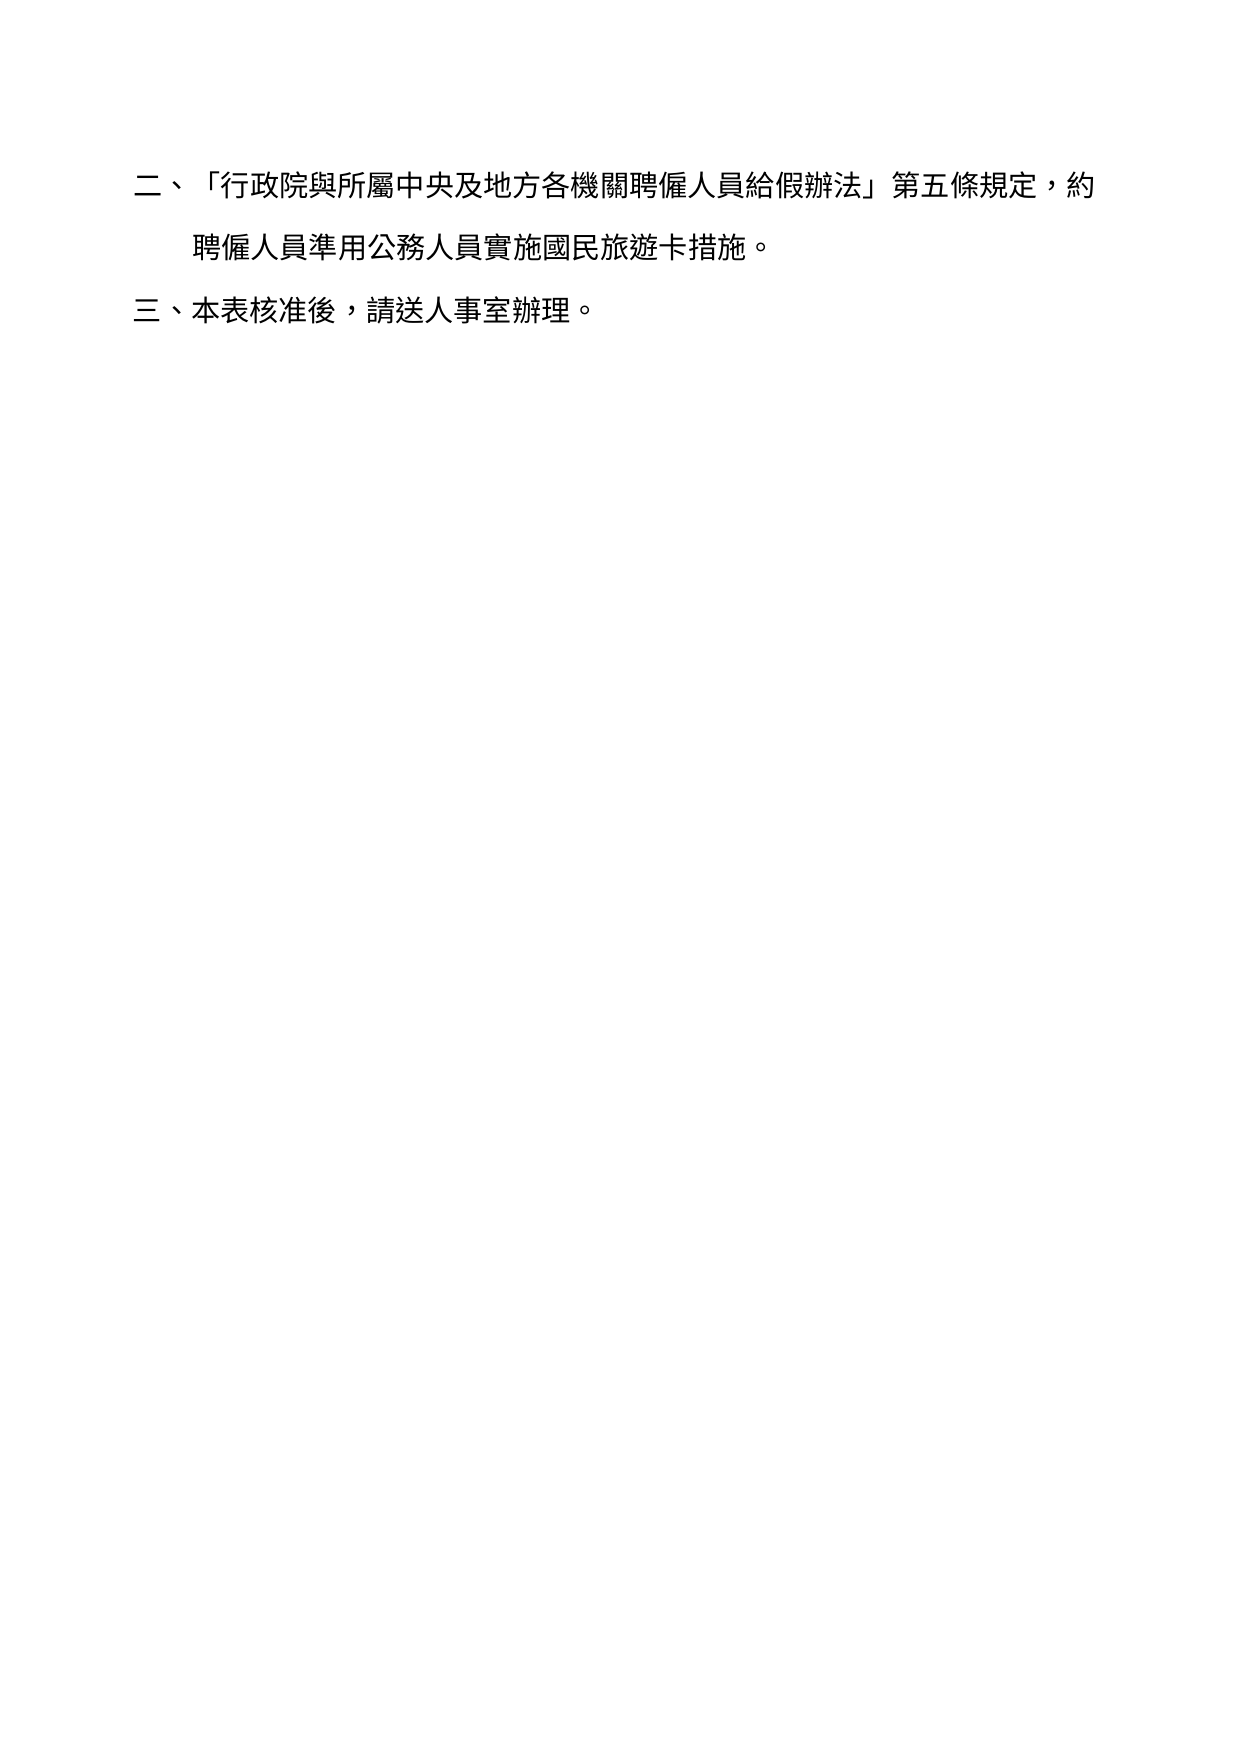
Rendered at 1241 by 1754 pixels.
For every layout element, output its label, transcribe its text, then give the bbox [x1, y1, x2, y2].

text 三、本表核准後，請送人事室辦理。 [118, 267, 1122, 329]
text 二、「行政院與所屬中央及地方各機關聘僱人員給假辦法」第五條規定，約聘僱人員準用公務人員實施國民旅遊卡措施。 [133, 142, 1122, 267]
